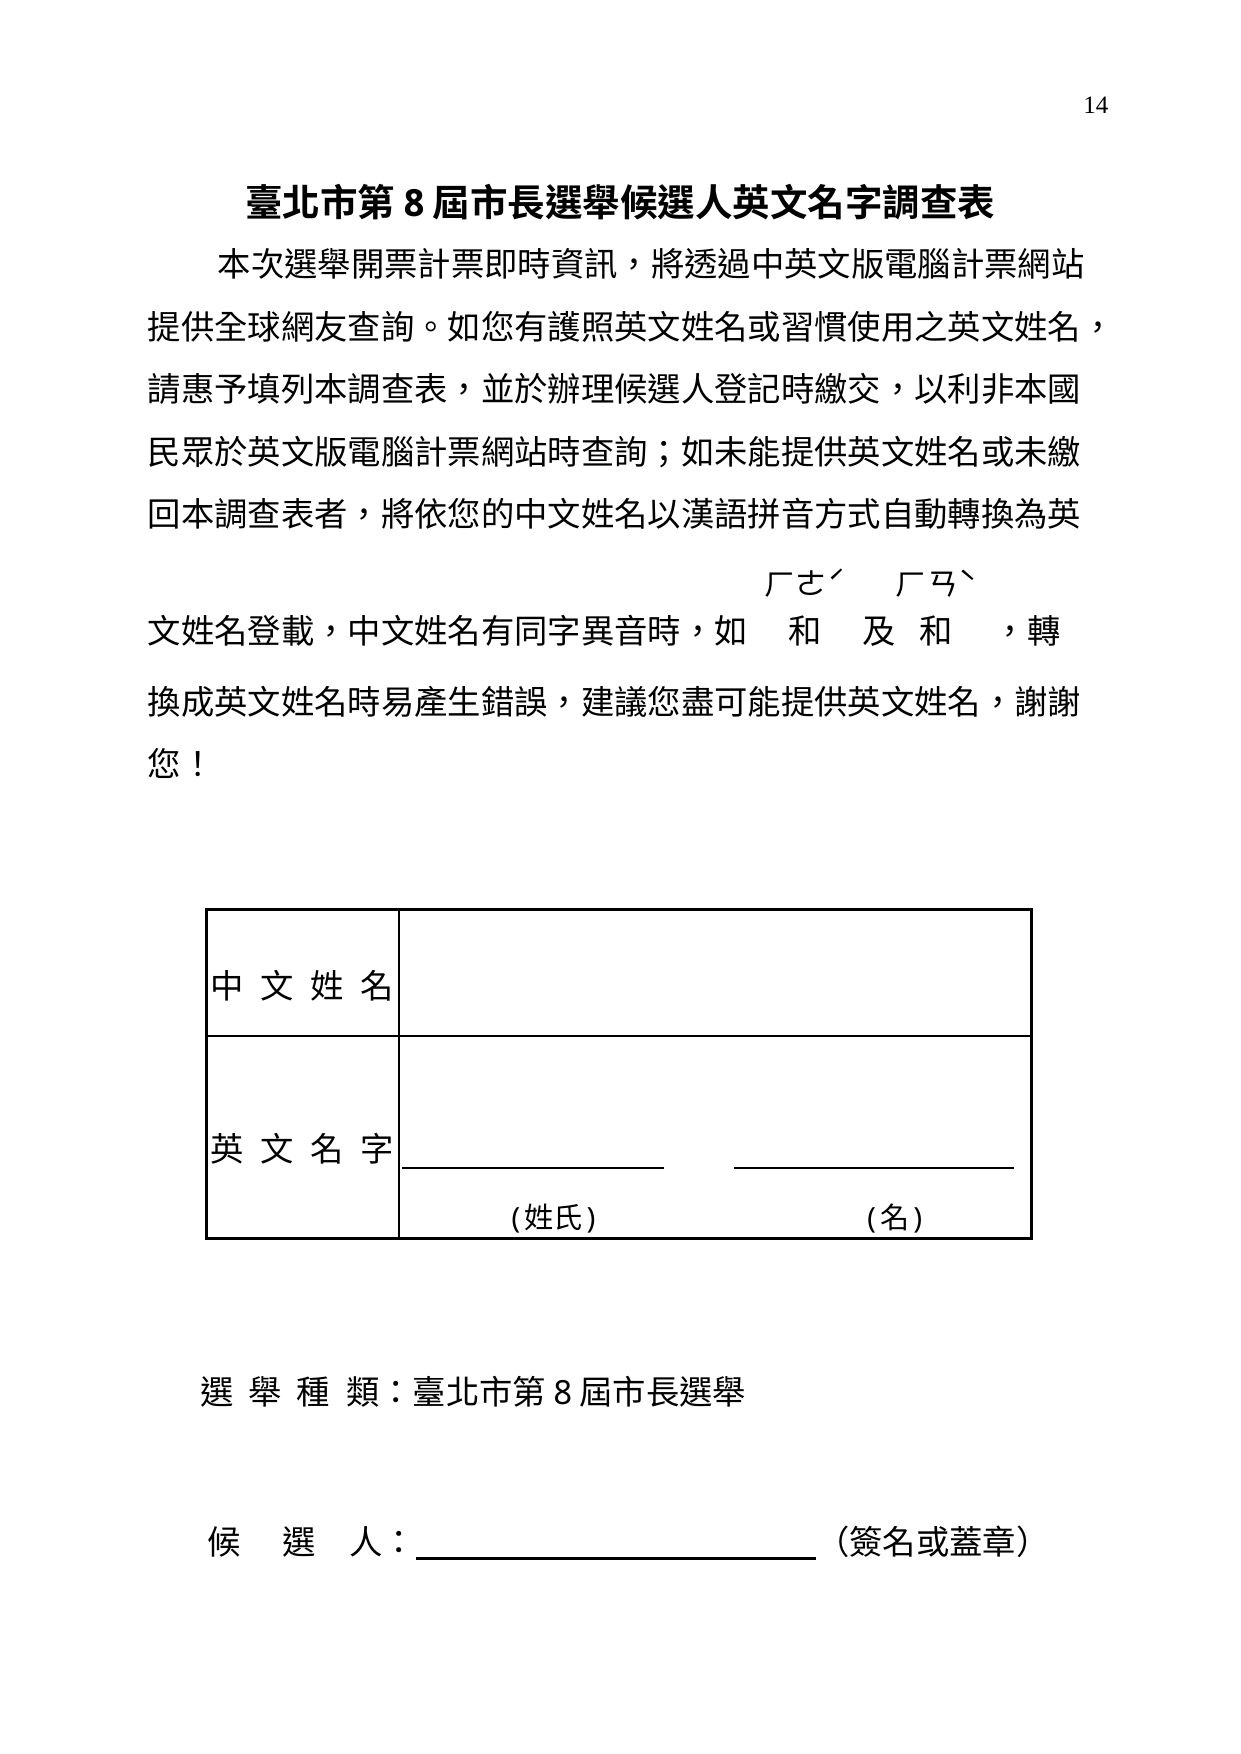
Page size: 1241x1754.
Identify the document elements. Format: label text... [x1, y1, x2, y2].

text 本次選舉開票計票即時資訊，將透過中英文版電腦計票網站提供全球網友查詢。如您有護照英文姓名或習慣使用之英文姓名，請惠予填列本調查表，並於辦理候選人登記時繳交，以利非本國民眾於英文版電腦計票網站時查詢；如未能提供英文姓名或未繳回本調查表者，將依您的中文姓名以漢語拼音方式自動轉換為英文姓名登載，中文姓名有同字異音時，如 和ㄏㄜˊ 及和ㄏㄢˋ ，轉換成英文姓名時易產生錯誤，建議您盡可能提供英文姓名，謝謝您！ [148, 221, 1092, 783]
text 臺北市第8屆市長選舉候選人英文名字調查表 [148, 158, 1092, 221]
table_header [400, 911, 1030, 1035]
text 候 選 人： （簽名或蓋章） [148, 1515, 1092, 1565]
table_cell 英 文 名 字 [208, 1037, 398, 1237]
text 選 舉 種 類：臺北市第8屆市長選舉 [148, 1365, 1092, 1415]
table_header 中 文 姓 名 [208, 911, 398, 1035]
text 14 [1083, 90, 1120, 119]
table_cell (姓氏) (名) [400, 1037, 1030, 1237]
text [1068, 83, 1135, 156]
